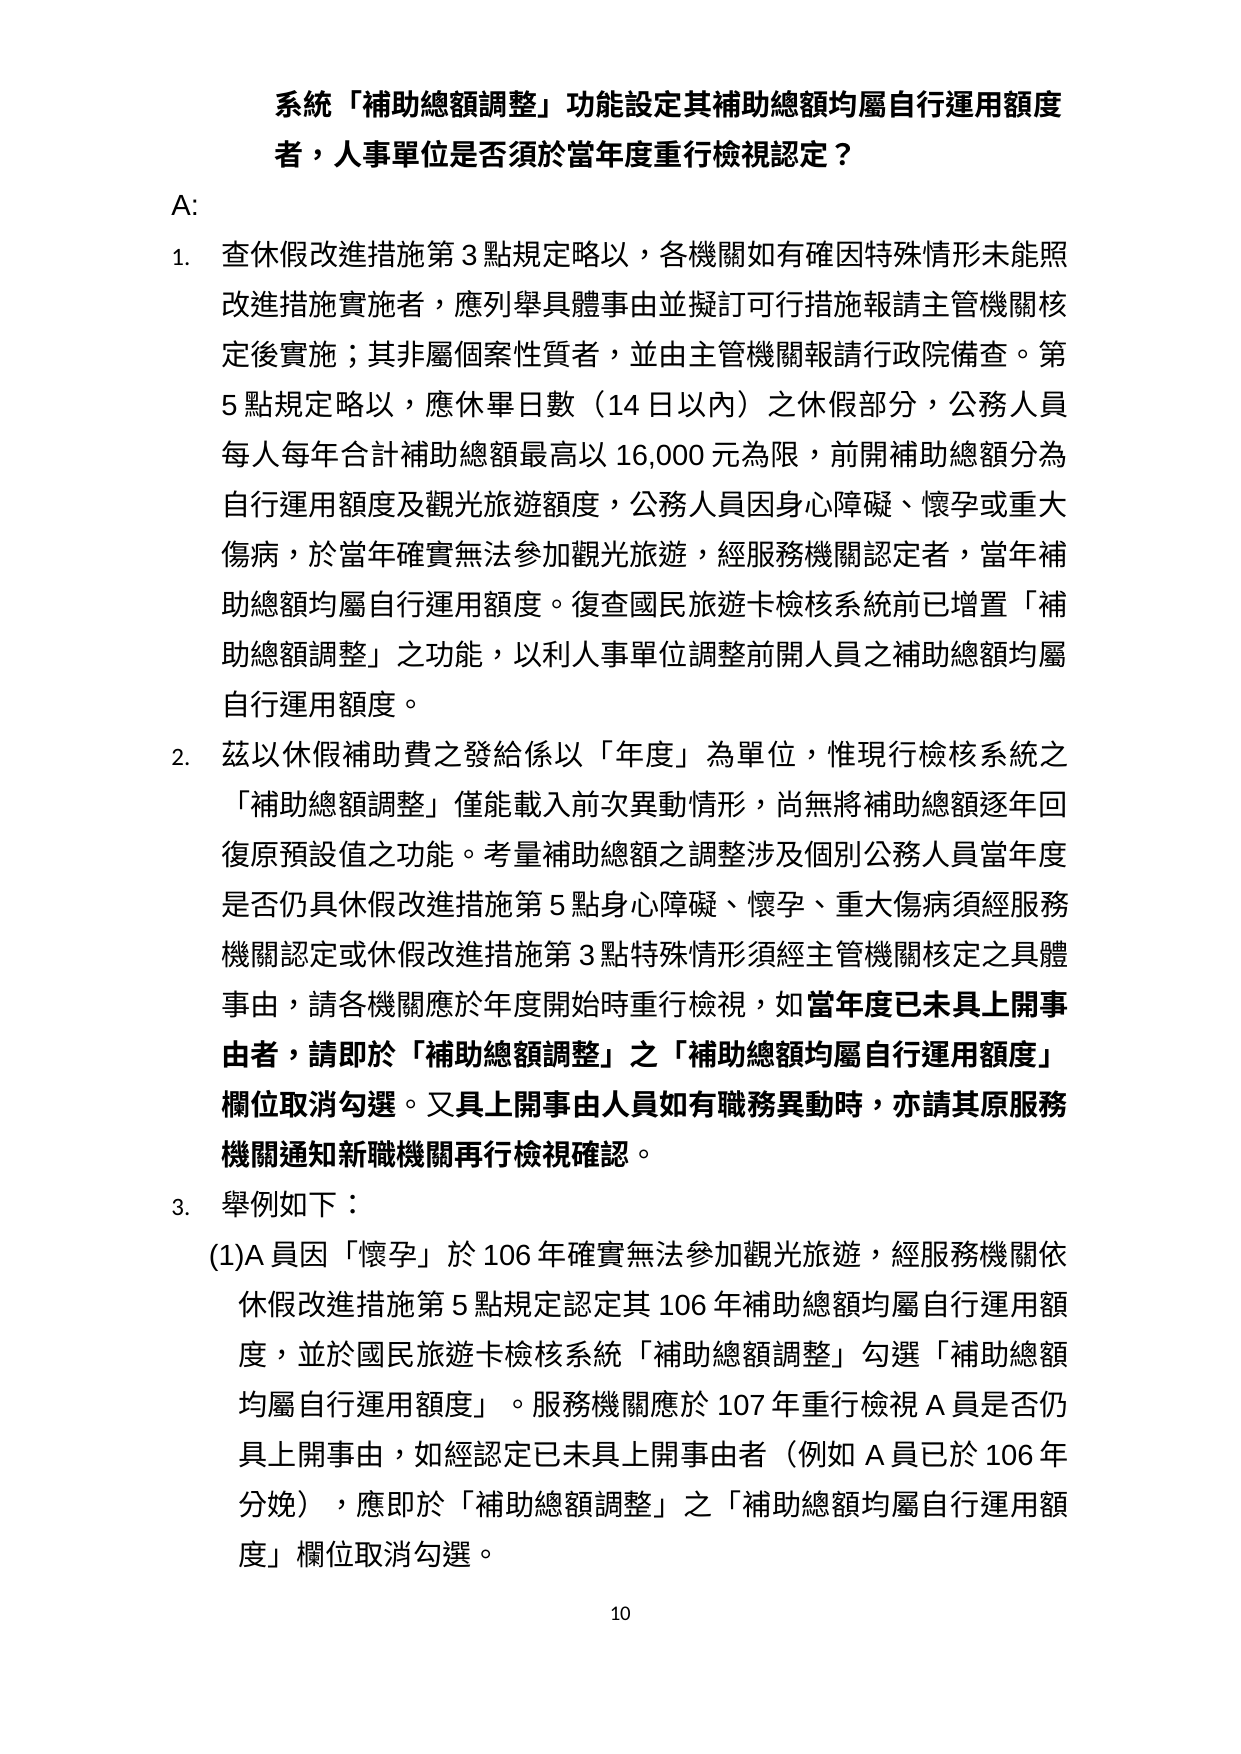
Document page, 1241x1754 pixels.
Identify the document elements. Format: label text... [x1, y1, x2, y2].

list 茲以休假補助費之發給係以「年度」為單位，惟現行檢核系統之「補助總額調整」僅能載入前次異動情形，尚無將補助總額逐年回復原預設值之功能。考量補助總額之調整涉及個別公務人員當年度是否仍具休假改進措施第5點身心障礙、懷孕、重大傷病須經服務機關認定或休假改進措施第3點特殊情形須經主管機關核定之具體事由，請各機關應於年度開始時重行檢視，如當年度已未具上開事由者，請即於「補助總額調整」之「補助總額均屬自行運用額度」欄位取消勾選。又具上開事由人員如有職務異動時，亦請其原服務機關通知新職機關再行檢視確認。 [171, 725, 1069, 1175]
list 舉例如下： [171, 1175, 1069, 1225]
text 系統「補助總額調整」功能設定其補助總額均屬自行運用額度者，人事單位是否須於當年度重行檢視認定？ [171, 75, 1069, 175]
text A: [171, 175, 1069, 225]
list 查休假改進措施第3點規定略以，各機關如有確因特殊情形未能照改進措施實施者，應列舉具體事由並擬訂可行措施報請主管機關核定後實施；其非屬個案性質者，並由主管機關報請行政院備查。第5點規定略以，應休畢日數（14日以內）之休假部分，公務人員每人每年合計補助總額最高以16,000元為限，前開補助總額分為自行運用額度及觀光旅遊額度，公務人員因身心障礙、懷孕或重大傷病，於當年確實無法參加觀光旅遊，經服務機關認定者，當年補助總額均屬自行運用額度。復查國民旅遊卡檢核系統前已增置「補助總額調整」之功能，以利人事單位調整前開人員之補助總額均屬自行運用額度。 [171, 225, 1069, 725]
text (1)A員因「懷孕」於106年確實無法參加觀光旅遊，經服務機關依休假改進措施第5點規定認定其106年補助總額均屬自行運用額度，並於國民旅遊卡檢核系統「補助總額調整」勾選「補助總額均屬自行運用額度」。服務機關應於107年重行檢視A員是否仍具上開事由，如經認定已未具上開事由者（例如A員已於106年分娩），應即於「補助總額調整」之「補助總額均屬自行運用額度」欄位取消勾選。 [209, 1225, 1069, 1575]
